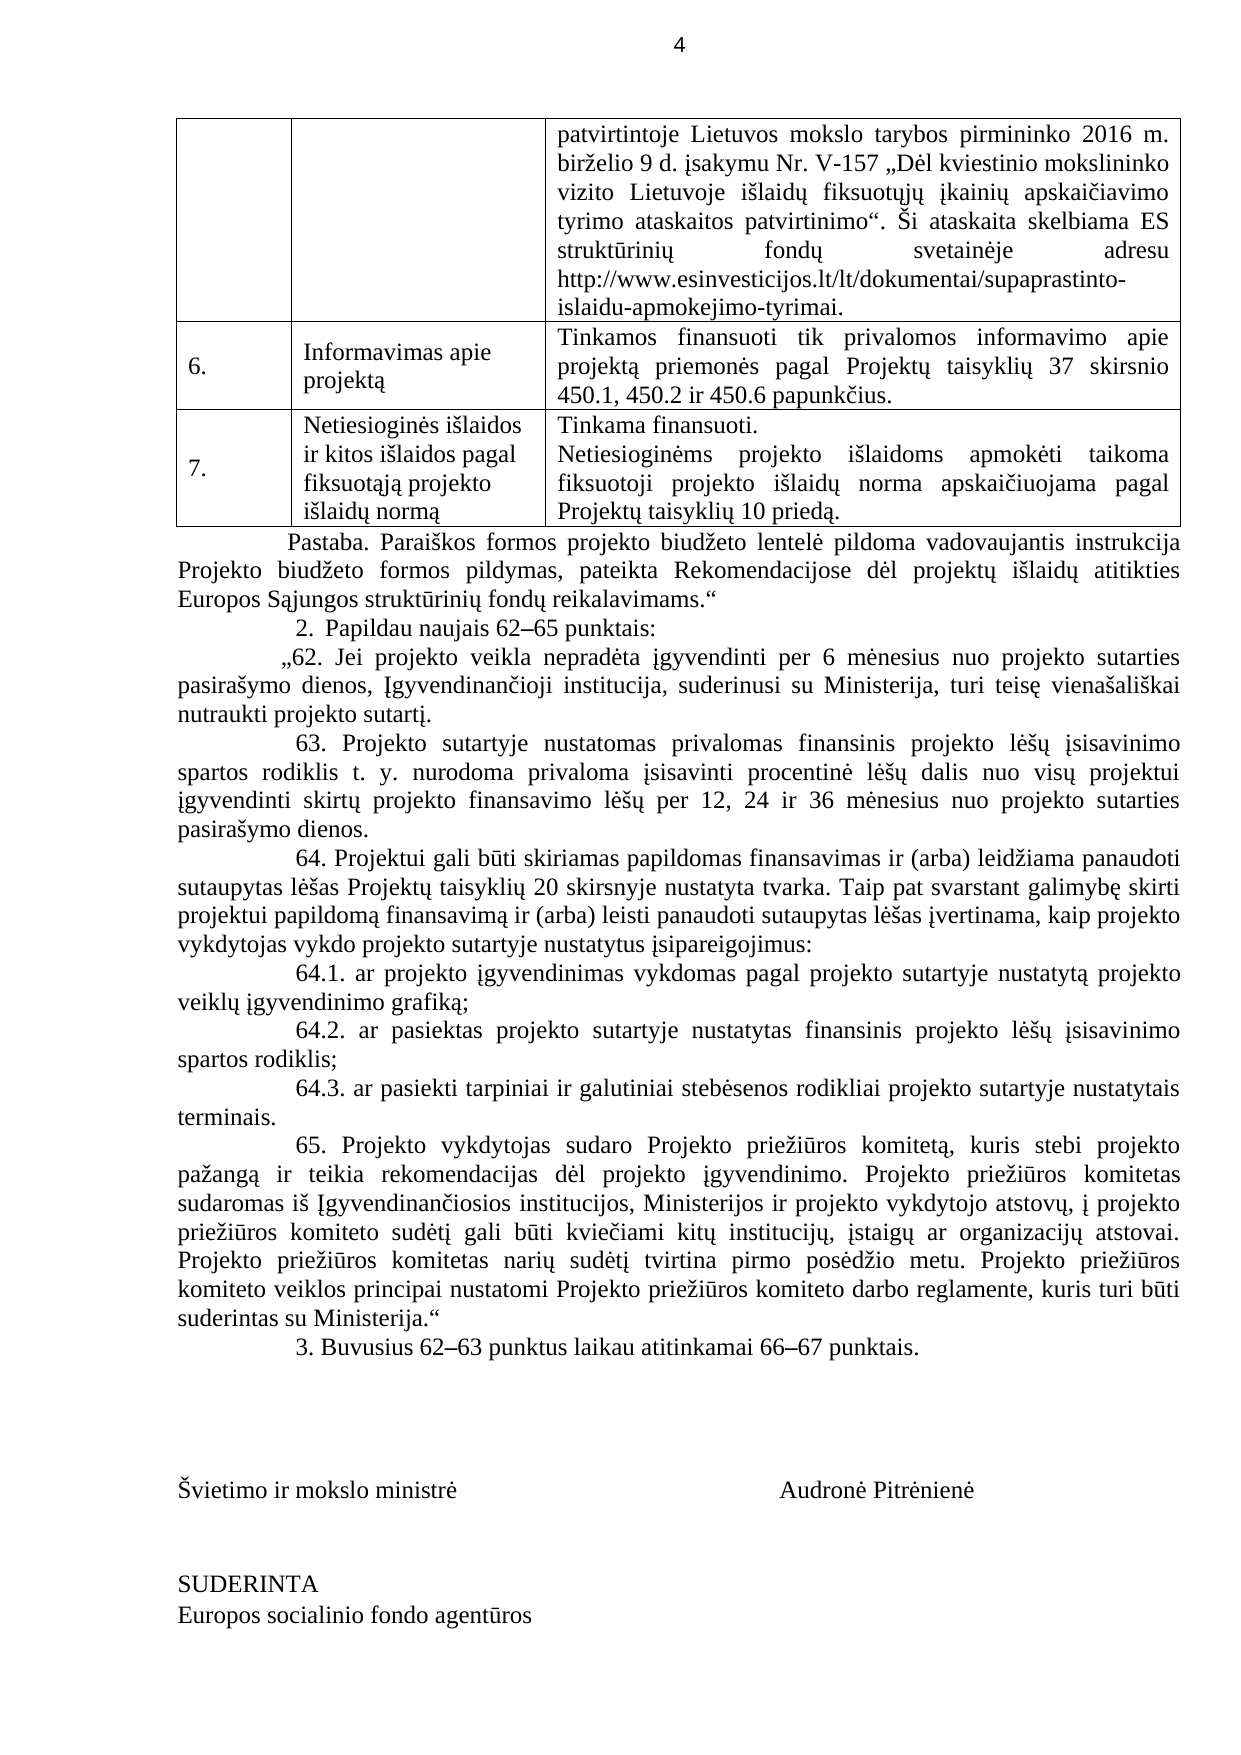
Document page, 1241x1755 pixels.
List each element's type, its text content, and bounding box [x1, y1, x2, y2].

table_cell 6. [177, 322, 291, 408]
text „62. Jei projekto veikla nepradėta įgyvendinti per 6 mėnesius nuo projekto sutarties pasirašymo dienos, Įgyvendinančioji institucija, suderinusi su Ministerija, turi teisę vienašališkai nutraukti projekto sutartį. [177, 642, 1181, 728]
table_cell [177, 119, 291, 321]
text 3. Buvusius 62–63 punktus laikau atitinkamai 66–67 punktais. [177, 1332, 1181, 1361]
table_cell [292, 119, 545, 321]
text Švietimo ir mokslo ministrė Audronė Pitrėnienė [177, 1476, 1181, 1504]
text 64.2. ar pasiektas projekto sutartyje nustatytas finansinis projekto lėšų įsisavinimo spartos rodiklis; [177, 1016, 1181, 1073]
text 63. Projekto sutartyje nustatomas privalomas finansinis projekto lėšų įsisavinimo spartos rodiklis t. y. nurodoma privaloma įsisavinti procentinė lėšų dalis nuo visų projektui įgyvendinti skirtų projekto finansavimo lėšų per 12, 24 ir 36 mėnesius nuo projekto sutarties pasirašymo dienos. [177, 728, 1181, 843]
table_cell Tinkama finansuoti. Netiesioginėms projekto išlaidoms apmokėti taikoma fiksuotoji projekto išlaidų norma apskaičiuojama pagal Projektų taisyklių 10 priedą. [546, 410, 1180, 526]
text Pastaba. Paraiškos formos projekto biudžeto lentelė pildoma vadovaujantis instrukcija Projekto biudžeto formos pildymas, pateikta Rekomendacijose dėl projektų išlaidų atitikties Europos Sąjungos struktūrinių fondų reikalavimams.“ [177, 527, 1181, 613]
text Europos socialinio fondo agentūros [177, 1600, 1181, 1629]
table_cell Netiesioginės išlaidos ir kitos išlaidos pagal fiksuotąją projekto išlaidų normą [292, 410, 545, 526]
table_cell 7. [177, 410, 291, 526]
text 64.1. ar projekto įgyvendinimas vykdomas pagal projekto sutartyje nustatytą projekto veiklų įgyvendinimo grafiką; [177, 958, 1181, 1016]
text 2. Papildau naujais 62–65 punktais: [162, 613, 1181, 642]
table_cell Informavimas apie projektą [292, 322, 545, 408]
table_cell Tinkamos finansuoti tik privalomos informavimo apie projektą priemonės pagal Projektų taisyklių 37 skirsnio 450.1, 450.2 ir 450.6 papunkčius. [546, 322, 1180, 408]
text SUDERINTA [177, 1569, 1181, 1598]
text 64.3. ar pasiekti tarpiniai ir galutiniai stebėsenos rodikliai projekto sutartyje nustatytais terminais. [177, 1073, 1181, 1131]
table_cell patvirtintoje Lietuvos mokslo tarybos pirmininko 2016 m. birželio 9 d. įsakymu Nr. V-157 „Dėl kviestinio mokslininko vizito Lietuvoje išlaidų fiksuotųjų įkainių apskaičiavimo tyrimo ataskaitos patvirtinimo“. Ši ataskaita skelbiama ES struktūrinių fondų svetainėje adresu http://www.esinvesticijos.lt/lt/dokumentai/supaprastinto-islaidu-apmokejimo-tyrimai. [546, 119, 1180, 321]
text 64. Projektui gali būti skiriamas papildomas finansavimas ir (arba) leidžiama panaudoti sutaupytas lėšas Projektų taisyklių 20 skirsnyje nustatyta tvarka. Taip pat svarstant galimybę skirti projektui papildomą finansavimą ir (arba) leisti panaudoti sutaupytas lėšas įvertinama, kaip projekto vykdytojas vykdo projekto sutartyje nustatytus įsipareigojimus: [177, 843, 1181, 958]
text 65. Projekto vykdytojas sudaro Projekto priežiūros komitetą, kuris stebi projekto pažangą ir teikia rekomendacijas dėl projekto įgyvendinimo. Projekto priežiūros komitetas sudaromas iš Įgyvendinančiosios institucijos, Ministerijos ir projekto vykdytojo atstovų, į projekto priežiūros komiteto sudėtį gali būti kviečiami kitų institucijų, įstaigų ar organizacijų atstovai. Projekto priežiūros komitetas narių sudėtį tvirtina pirmo posėdžio metu. Projekto priežiūros komiteto veiklos principai nustatomi Projekto priežiūros komiteto darbo reglamente, kuris turi būti suderintas su Ministerija.“ [177, 1131, 1181, 1332]
